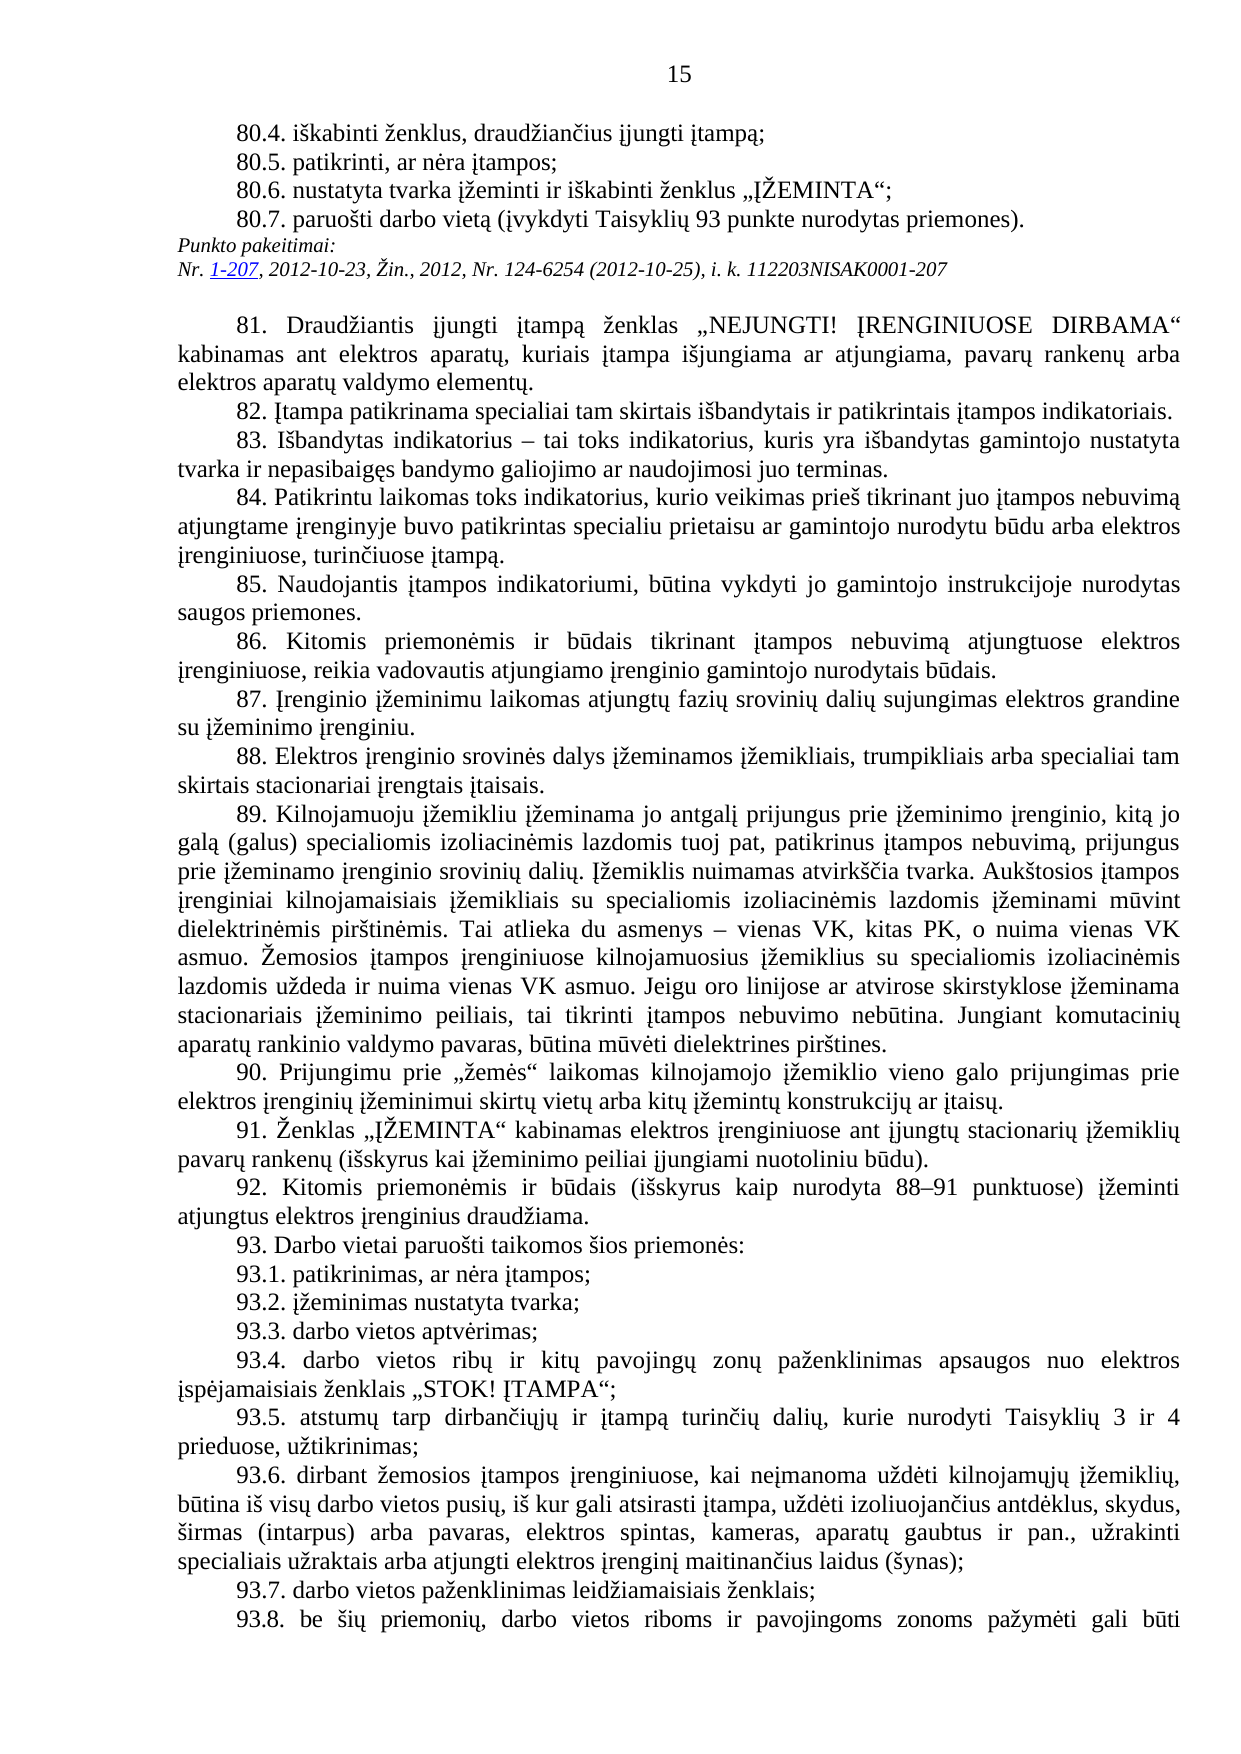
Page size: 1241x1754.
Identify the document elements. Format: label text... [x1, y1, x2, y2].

text Nr. 1-207, 2012-10-23, Žin., 2012, Nr. 124-6254 (2012-10-25), i. k. 112203NISAK0001-207 [177, 257, 1181, 281]
text 80.5. patikrinti, ar nėra įtampos; [177, 147, 1181, 176]
text 93.7. darbo vietos paženklinimas leidžiamaisiais ženklais; [177, 1575, 1181, 1604]
text 89. Kilnojamuoju įžemikliu įžeminama jo antgalį prijungus prie įžeminimo įrenginio, kitą jo galą (galus) specialiomis izoliacinėmis lazdomis tuoj pat, patikrinus įtampos nebuvimą, prijungus prie įžeminamo įrenginio srovinių dalių. Įžemiklis nuimamas atvirkščia tvarka. Aukštosios įtampos įrenginiai kilnojamaisiais įžemikliais su specialiomis izoliacinėmis lazdomis įžeminami mūvint dielektrinėmis pirštinėmis. Tai atlieka du asmenys – vienas VK, kitas PK, o nuima vienas VK asmuo. Žemosios įtampos įrenginiuose kilnojamuosius įžemiklius su specialiomis izoliacinėmis lazdomis uždeda ir nuima vienas VK asmuo. Jeigu oro linijose ar atvirose skirstyklose įžeminama stacionariais įžeminimo peiliais, tai tikrinti įtampos nebuvimo nebūtina. Jungiant komutacinių aparatų rankinio valdymo pavaras, būtina mūvėti dielektrines pirštines. [177, 799, 1181, 1057]
text 93.1. patikrinimas, ar nėra įtampos; [177, 1259, 1181, 1287]
text 93. Darbo vietai paruošti taikomos šios priemonės: [177, 1230, 1181, 1259]
text 80.4. iškabinti ženklus, draudžiančius įjungti įtampą; [177, 118, 1181, 147]
text 81. Draudžiantis įjungti įtampą ženklas „Nejungti! Įrenginiuose dirbama“ kabinamas ant elektros aparatų, kuriais įtampa išjungiama ar atjungiama, pavarų rankenų arba elektros aparatų valdymo elementų. [177, 310, 1181, 396]
text 93.6. dirbant žemosios įtampos įrenginiuose, kai neįmanoma uždėti kilnojamųjų įžemiklių, būtina iš visų darbo vietos pusių, iš kur gali atsirasti įtampa, uždėti izoliuojančius antdėklus, skydus, širmas (intarpus) arba pavaras, elektros spintas, kameras, aparatų gaubtus ir pan., užrakinti specialiais užraktais arba atjungti elektros įrenginį maitinančius laidus (šynas); [177, 1460, 1181, 1575]
text 92. Kitomis priemonėmis ir būdais (išskyrus kaip nurodyta 88–91 punktuose) įžeminti atjungtus elektros įrenginius draudžiama. [177, 1172, 1181, 1230]
text 80.6. nustatyta tvarka įžeminti ir iškabinti ženklus „ĮŽEMINTA“; [177, 176, 1181, 204]
text 93.8. be šių priemonių, darbo vietos riboms ir pavojingoms zonoms pažymėti gali būti [177, 1604, 1181, 1632]
text 82. Įtampa patikrinama specialiai tam skirtais išbandytais ir patikrintais įtampos indikatoriais. [177, 396, 1181, 425]
text 83. Išbandytas indikatorius – tai toks indikatorius, kuris yra išbandytas gamintojo nustatyta tvarka ir nepasibaigęs bandymo galiojimo ar naudojimosi juo terminas. [177, 425, 1181, 482]
text 93.3. darbo vietos aptvėrimas; [177, 1316, 1181, 1345]
text 87. Įrenginio įžeminimu laikomas atjungtų fazių srovinių dalių sujungimas elektros grandine su įžeminimo įrenginiu. [177, 684, 1181, 741]
text 91. Ženklas „ĮŽEMINTA“ kabinamas elektros įrenginiuose ant įjungtų stacionarių įžemiklių pavarų rankenų (išskyrus kai įžeminimo peiliai įjungiami nuotoliniu būdu). [177, 1115, 1181, 1172]
text 93.5. atstumų tarp dirbančiųjų ir įtampą turinčių dalių, kurie nurodyti Taisyklių 3 ir 4 prieduose, užtikrinimas; [177, 1402, 1181, 1460]
text 93.2. įžeminimas nustatyta tvarka; [177, 1287, 1181, 1316]
text Punkto pakeitimai: [177, 233, 1181, 257]
text 88. Elektros įrenginio srovinės dalys įžeminamos įžemikliais, trumpikliais arba specialiai tam skirtais stacionariai įrengtais įtaisais. [177, 741, 1181, 799]
text 86. Kitomis priemonėmis ir būdais tikrinant įtampos nebuvimą atjungtuose elektros įrenginiuose, reikia vadovautis atjungiamo įrenginio gamintojo nurodytais būdais. [177, 626, 1181, 684]
text 85. Naudojantis įtampos indikatoriumi, būtina vykdyti jo gamintojo instrukcijoje nurodytas saugos priemones. [177, 569, 1181, 626]
text 84. Patikrintu laikomas toks indikatorius, kurio veikimas prieš tikrinant juo įtampos nebuvimą atjungtame įrenginyje buvo patikrintas specialiu prietaisu ar gamintojo nurodytu būdu arba elektros įrenginiuose, turinčiuose įtampą. [177, 482, 1181, 569]
text 93.4. darbo vietos ribų ir kitų pavojingų zonų paženklinimas apsaugos nuo elektros įspėjamaisiais ženklais „STOK! ĮTAMPA“; [177, 1345, 1181, 1402]
text 80.7. paruošti darbo vietą (įvykdyti Taisyklių 93 punkte nurodytas priemones). [177, 204, 1181, 233]
text 90. Prijungimu prie „žemės“ laikomas kilnojamojo įžemiklio vieno galo prijungimas prie elektros įrenginių įžeminimui skirtų vietų arba kitų įžemintų konstrukcijų ar įtaisų. [177, 1057, 1181, 1115]
